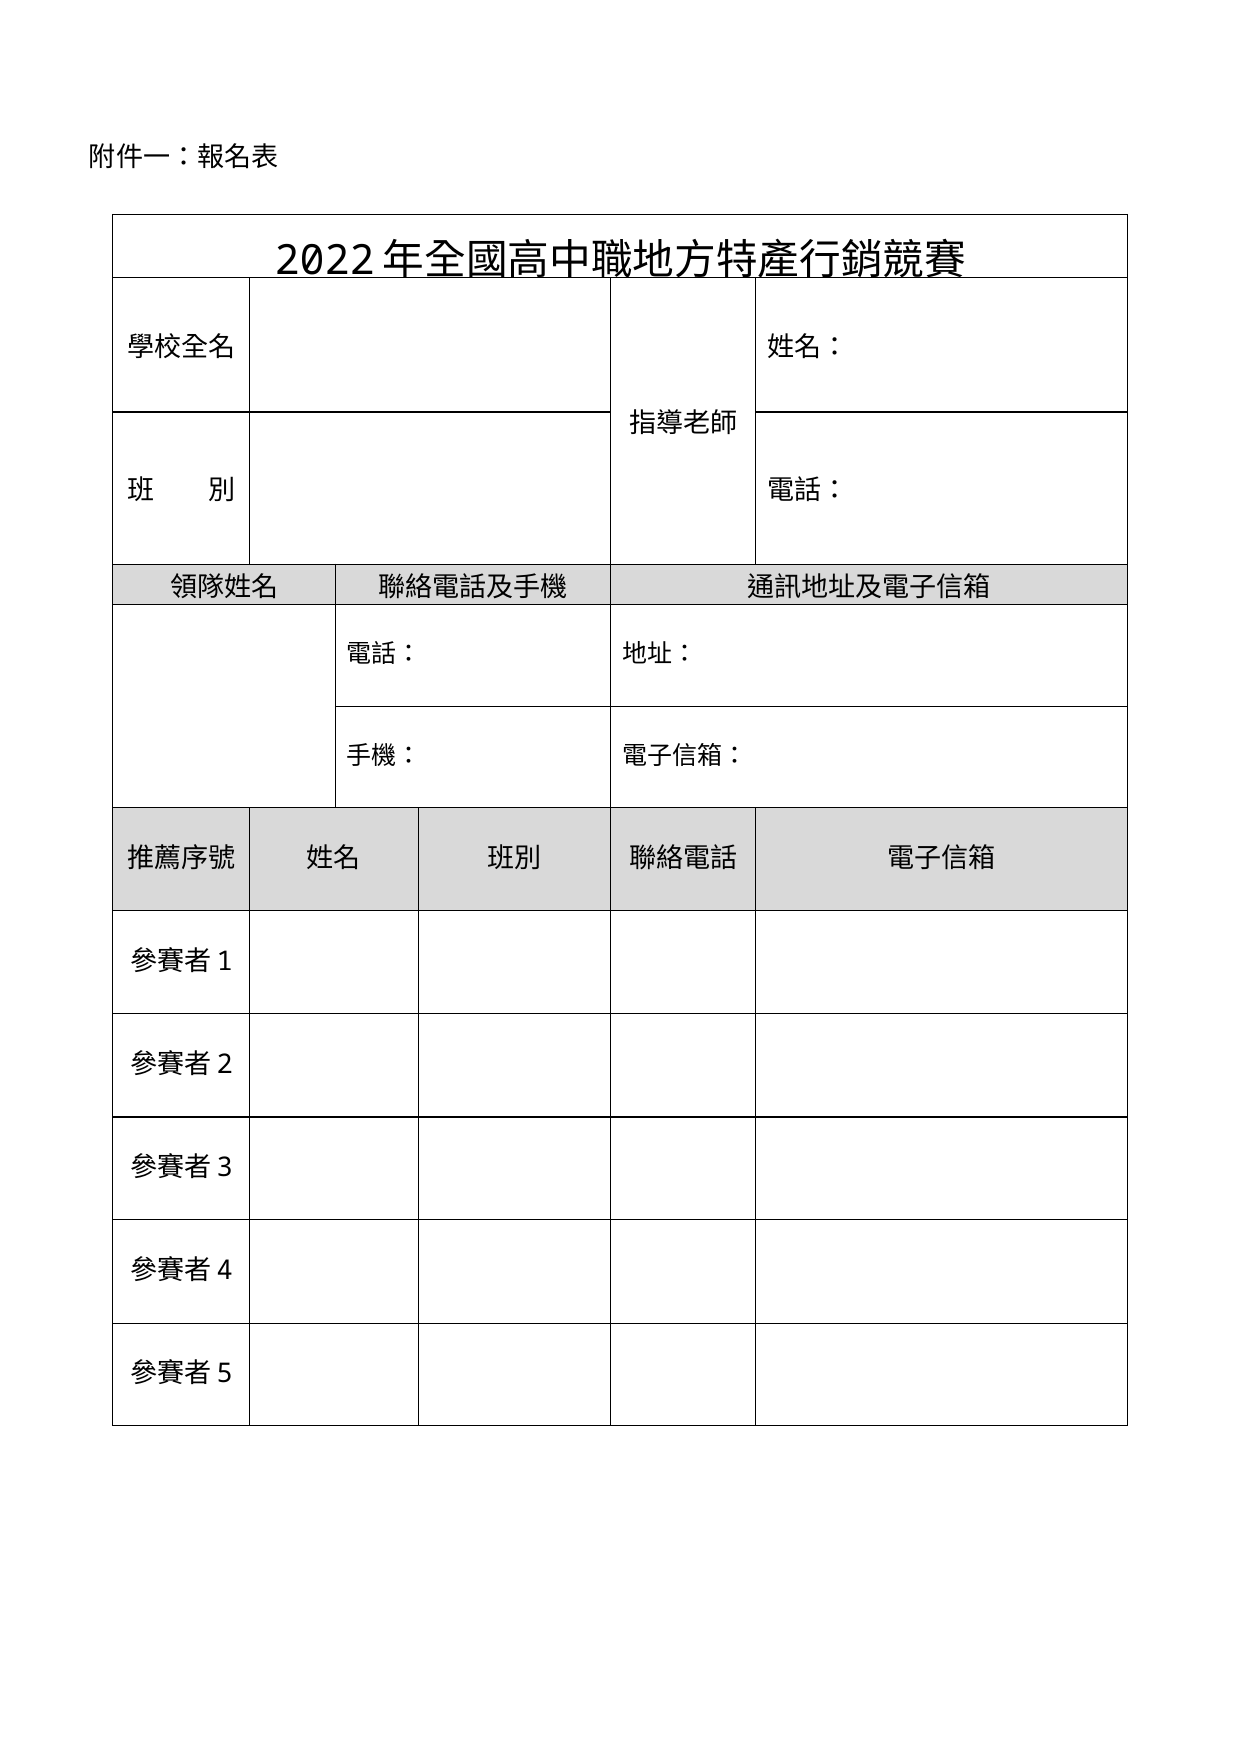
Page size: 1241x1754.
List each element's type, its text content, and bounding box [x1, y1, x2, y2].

table_cell 姓名： [756, 278, 1127, 411]
table_cell [756, 1220, 1127, 1322]
table_cell 電話： [756, 413, 1127, 563]
table_cell [611, 1220, 755, 1322]
table_cell 聯絡電話 [611, 808, 755, 910]
table_cell [250, 1014, 418, 1116]
table_cell [756, 911, 1127, 1013]
table_cell 學校全名 [113, 278, 249, 411]
table_cell 電話： [336, 605, 610, 706]
table_cell [113, 605, 335, 807]
table_cell [756, 1324, 1127, 1425]
text 附件一：報名表 [89, 113, 1152, 175]
table_cell [419, 1220, 610, 1322]
table_cell 地址： [611, 605, 1127, 706]
table_cell 推薦序號 [113, 808, 249, 910]
table_cell [250, 278, 610, 411]
table_cell 姓名 [250, 808, 418, 910]
table_cell [419, 1118, 610, 1219]
table_cell [250, 911, 418, 1013]
table_header 2022年全國高中職地方特產行銷競賽 [113, 215, 1127, 277]
table_cell [611, 911, 755, 1013]
table_cell 電子信箱 [756, 808, 1127, 910]
table_cell 手機： [336, 707, 610, 807]
table_cell 班 別 [113, 413, 249, 563]
table_cell 指導老師 [611, 278, 755, 563]
table_cell 參賽者5 [113, 1324, 249, 1425]
table_cell 電子信箱： [611, 707, 1127, 807]
table_cell [250, 1118, 418, 1219]
table_cell 聯絡電話及手機 [336, 565, 610, 604]
table_cell [419, 1014, 610, 1116]
table_cell 參賽者1 [113, 911, 249, 1013]
table_cell 通訊地址及電子信箱 [611, 565, 1127, 604]
table_cell [419, 1324, 610, 1425]
table_cell 參賽者4 [113, 1220, 249, 1322]
table_cell 參賽者3 [113, 1118, 249, 1219]
table_cell 班別 [419, 808, 610, 910]
table_cell [250, 413, 610, 563]
table_cell [419, 911, 610, 1013]
table_cell [756, 1118, 1127, 1219]
table_cell [250, 1324, 418, 1425]
table_cell 參賽者2 [113, 1014, 249, 1116]
table_cell [250, 1220, 418, 1322]
table_cell [611, 1014, 755, 1116]
table_cell [756, 1014, 1127, 1116]
table_cell 領隊姓名 [113, 565, 335, 604]
table_cell [611, 1118, 755, 1219]
table_cell [611, 1324, 755, 1425]
